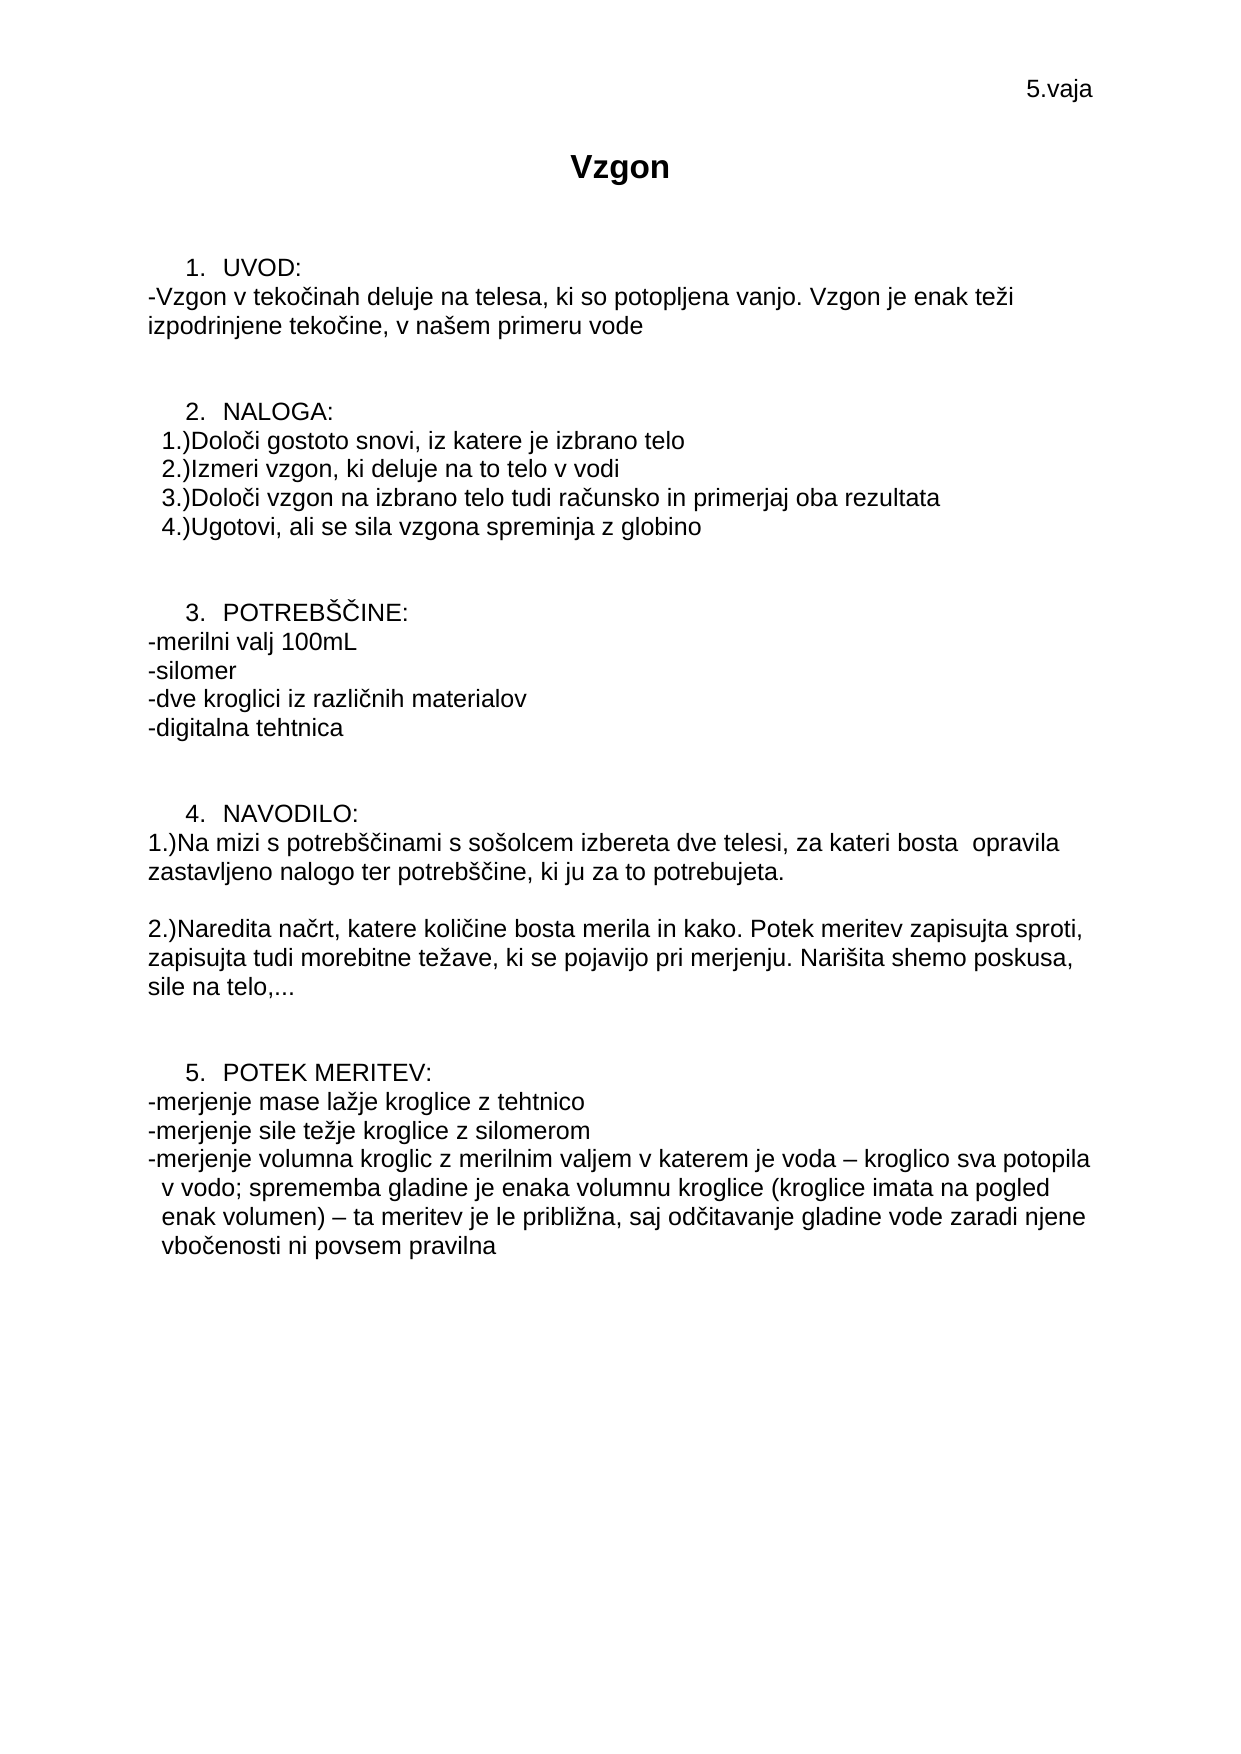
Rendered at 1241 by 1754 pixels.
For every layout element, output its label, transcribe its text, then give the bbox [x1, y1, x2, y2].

text enak volumen) – ta meritev je le približna, saj odčitavanje gladine vode zaradi njene [148, 1202, 1093, 1231]
text vbočenosti ni povsem pravilna [148, 1231, 1093, 1259]
text -merilni valj 100mL [148, 627, 1093, 656]
text 1.)Na mizi s potrebščinami s sošolcem izbereta dve telesi, za kateri bosta opravila zastavljeno nalogo ter potrebščine, ki ju za to potrebujeta. [148, 828, 1093, 886]
text 3.)Določi vzgon na izbrano telo tudi računsko in primerjaj oba rezultata [148, 483, 1093, 512]
text -merjenje sile težje kroglice z silomerom [148, 1116, 1093, 1144]
text -dve kroglici iz različnih materialov [148, 684, 1093, 713]
text 2.)Izmeri vzgon, ki deluje na to telo v vodi [148, 454, 1093, 483]
text v vodo; sprememba gladine je enaka volumnu kroglice (kroglice imata na pogled [148, 1173, 1093, 1202]
list NAVODILO: [185, 799, 1093, 828]
text -digitalna tehtnica [148, 713, 1093, 742]
text Vzgon [148, 148, 1093, 186]
text 1.)Določi gostoto snovi, iz katere je izbrano telo [148, 426, 1093, 454]
text -merjenje mase lažje kroglice z tehtnico [148, 1087, 1093, 1116]
list NALOGA: [185, 397, 1093, 426]
list POTEK MERITEV: [185, 1058, 1093, 1087]
text -silomer [148, 656, 1093, 684]
list UVOD: [185, 253, 1093, 282]
text 2.)Naredita načrt, katere količine bosta merila in kako. Potek meritev zapisujta sproti, zapisujta tudi morebitne težave, ki se pojavijo pri merjenju. Narišita shemo poskusa, sile na telo,... [148, 914, 1093, 1001]
text -Vzgon v tekočinah deluje na telesa, ki so potopljena vanjo. Vzgon je enak teži izpodrinjene tekočine, v našem primeru vode [148, 282, 1093, 339]
text 4.)Ugotovi, ali se sila vzgona spreminja z globino [148, 512, 1093, 541]
list POTREBŠČINE: [185, 598, 1093, 627]
text -merjenje volumna kroglic z merilnim valjem v katerem je voda – kroglico sva potopila [148, 1144, 1093, 1173]
